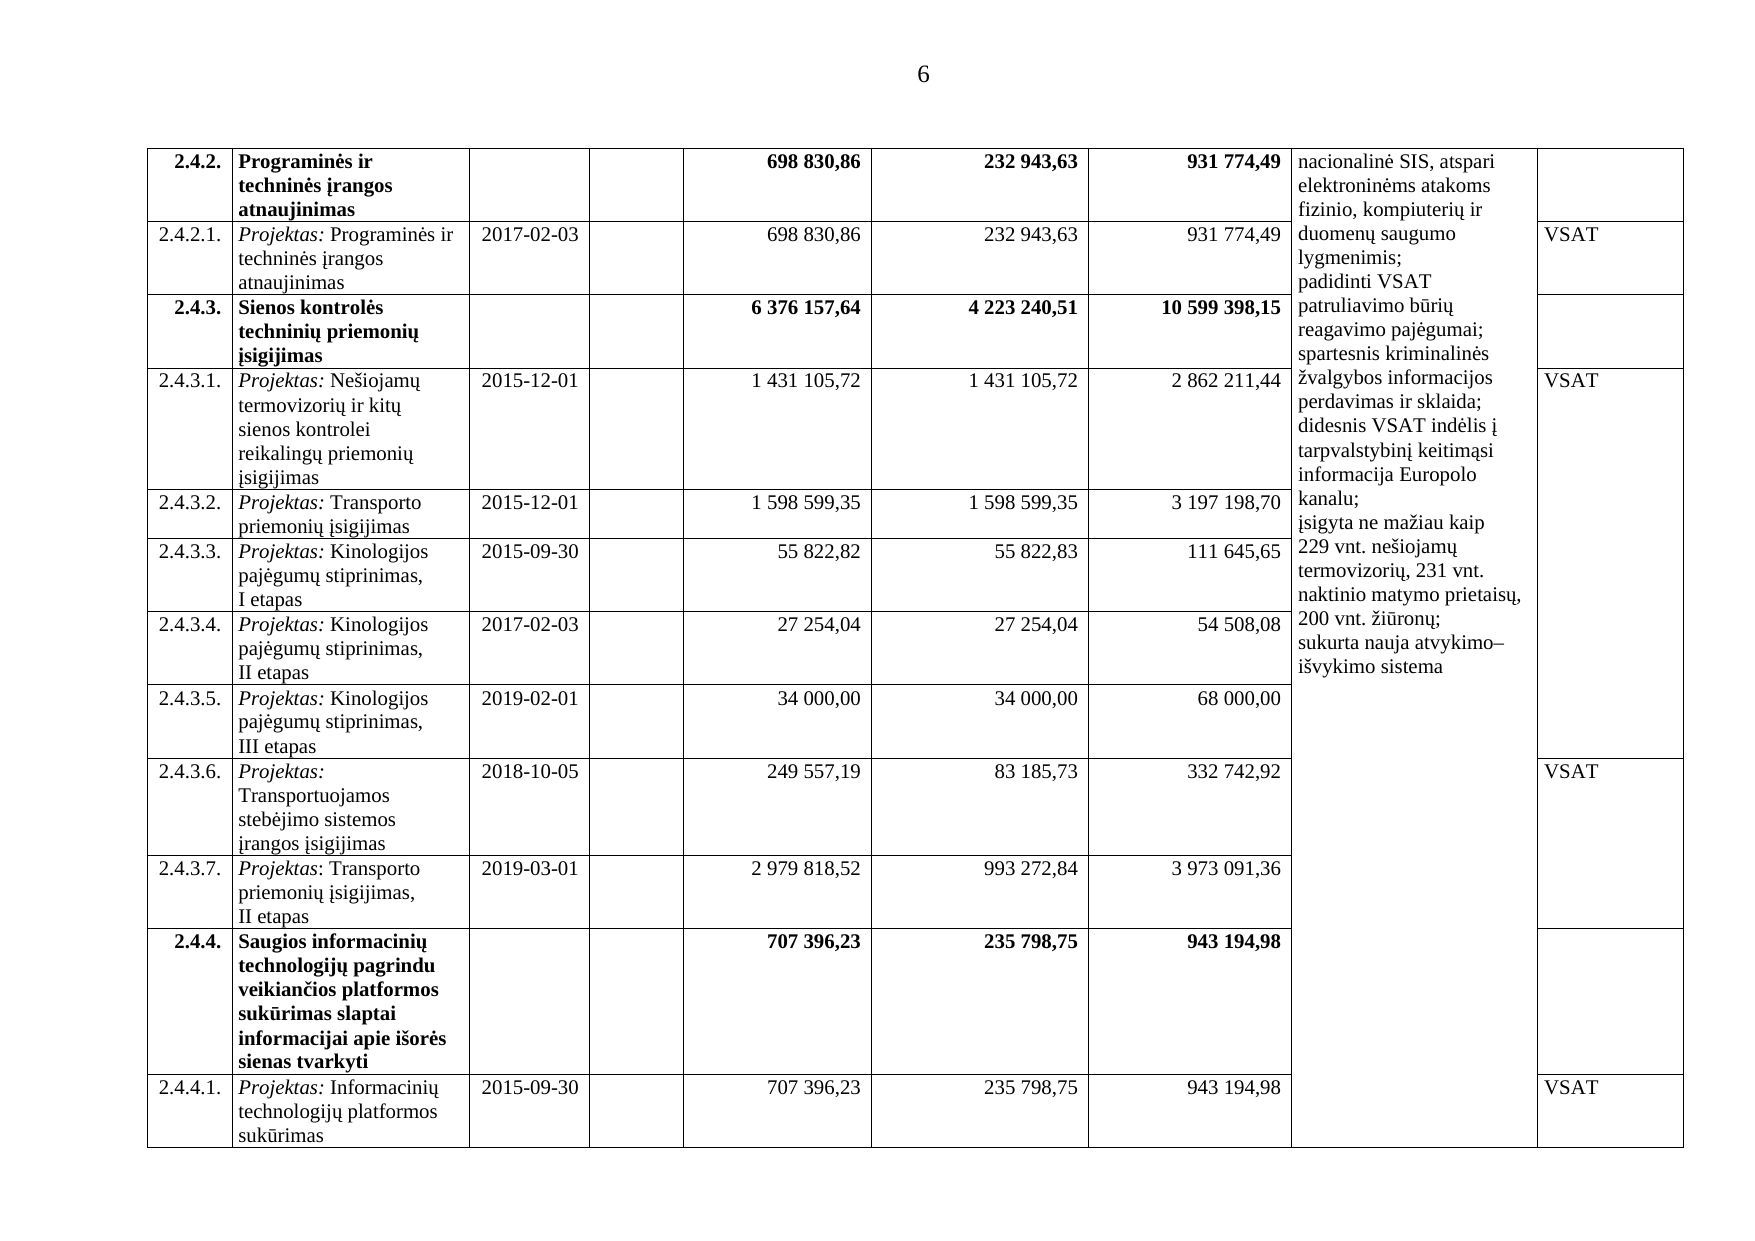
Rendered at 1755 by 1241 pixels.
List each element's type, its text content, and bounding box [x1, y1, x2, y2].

table_cell 993 272,84 [872, 856, 1088, 928]
table_cell Projektas: Transporto priemonių įsigijimas [233, 490, 469, 538]
table_cell 3 973 091,36 [1089, 856, 1291, 928]
table_cell 2.4.3.7. [148, 856, 232, 928]
table_cell 232 943,63 [872, 222, 1088, 294]
table_cell 707 396,23 [684, 1075, 871, 1147]
table_cell 2015-09-30 [470, 539, 589, 611]
table_cell 2.4.4.1. [148, 1075, 232, 1147]
table_cell Projektas: Transportuojamos stebėjimo sistemos įrangos įsigijimas [233, 759, 469, 855]
table_cell 2.4.3.2. [148, 490, 232, 538]
table_cell VSAT [1538, 369, 1683, 758]
table_cell 6 376 157,64 [684, 295, 871, 367]
table_cell [590, 490, 683, 538]
table_cell 55 822,83 [872, 539, 1088, 611]
table_cell [590, 539, 683, 611]
table_cell 55 822,82 [684, 539, 871, 611]
table_cell 931 774,49 [1089, 149, 1291, 221]
table_cell 698 830,86 [684, 222, 871, 294]
table_cell 232 943,63 [872, 149, 1088, 221]
table_cell 27 254,04 [872, 612, 1088, 684]
table_cell 943 194,98 [1089, 1075, 1291, 1147]
table_cell 2019-02-01 [470, 685, 589, 758]
table_cell Projektas: Nešiojamų termovizorių ir kitų sienos kontrolei reikalingų priemonių įsigijimas [233, 369, 469, 489]
table_cell [470, 149, 589, 221]
table_cell 2.4.2. [148, 149, 232, 221]
table_cell VSAT [1538, 759, 1683, 928]
table_cell 3 197 198,70 [1089, 490, 1291, 538]
table_cell 2015-12-01 [470, 490, 589, 538]
table_cell 2019-03-01 [470, 856, 589, 928]
table_cell 2 862 211,44 [1089, 369, 1291, 489]
table_cell 2.4.3.4. [148, 612, 232, 684]
table_cell 68 000,00 [1089, 685, 1291, 758]
table_cell 2.4.4. [148, 929, 232, 1073]
table_cell 4 223 240,51 [872, 295, 1088, 367]
table_cell 2018-10-05 [470, 759, 589, 855]
table_cell 2.4.3.1. [148, 369, 232, 489]
table_cell 2015-09-30 [470, 1075, 589, 1147]
table_cell 2017-02-03 [470, 222, 589, 294]
table_cell Projektas: Informacinių technologijų platformos sukūrimas [233, 1075, 469, 1147]
table_cell Projektas: Programinės ir techninės įrangos atnaujinimas [233, 222, 469, 294]
table_cell [1538, 929, 1683, 1073]
table_cell [590, 369, 683, 489]
table_cell [590, 856, 683, 928]
table_cell 1 431 105,72 [684, 369, 871, 489]
table_cell Projektas: Transporto priemonių įsigijimas, II etapas [233, 856, 469, 928]
table_cell 698 830,86 [684, 149, 871, 221]
table_cell 54 508,08 [1089, 612, 1291, 684]
table_cell [590, 759, 683, 855]
table_cell [1538, 149, 1683, 221]
table_cell [590, 222, 683, 294]
table_cell 235 798,75 [872, 929, 1088, 1073]
table_cell 2.4.3.6. [148, 759, 232, 855]
table_cell 235 798,75 [872, 1075, 1088, 1147]
table_cell 1 598 599,35 [872, 490, 1088, 538]
table_cell Projektas: Kinologijos pajėgumų stiprinimas, I etapas [233, 539, 469, 611]
table_cell 931 774,49 [1089, 222, 1291, 294]
table_cell VSAT [1538, 222, 1683, 294]
table_cell Projektas: Kinologijos pajėgumų stiprinimas, II etapas [233, 612, 469, 684]
table_cell 1 598 599,35 [684, 490, 871, 538]
table_cell 707 396,23 [684, 929, 871, 1073]
table_cell nacionalinė SIS, atspari elektroninėms atakoms fizinio, kompiuterių ir duomenų saugumo lygmenimis; padidinti VSAT patruliavimo būrių reagavimo pajėgumai; spartesnis kriminalinės žvalgybos informacijos perdavimas ir sklaida; didesnis VSAT indėlis į tarpvalstybinį keitimąsi informacija Europolo kanalu; įsigyta ne mažiau kaip 229 vnt. nešiojamų termovizorių, 231 vnt. naktinio matymo prietaisų, 200 vnt. žiūronų; sukurta nauja atvykimo–išvykimo sistema [1292, 149, 1537, 1147]
table_cell [1538, 295, 1683, 367]
table_cell 249 557,19 [684, 759, 871, 855]
table_cell 943 194,98 [1089, 929, 1291, 1073]
table_cell 27 254,04 [684, 612, 871, 684]
table_cell [590, 1075, 683, 1147]
table_cell VSAT [1538, 1075, 1683, 1147]
table_cell 34 000,00 [872, 685, 1088, 758]
table_cell Saugios informacinių technologijų pagrindu veikiančios platformos sukūrimas slaptai informacijai apie išorės sienas tvarkyti [233, 929, 469, 1073]
table_cell 2017-02-03 [470, 612, 589, 684]
table_cell 10 599 398,15 [1089, 295, 1291, 367]
table_cell 111 645,65 [1089, 539, 1291, 611]
table_cell Programinės ir techninės įrangos atnaujinimas [233, 149, 469, 221]
table_cell [590, 929, 683, 1073]
table_cell Projektas: Kinologijos pajėgumų stiprinimas, III etapas [233, 685, 469, 758]
table_cell [590, 612, 683, 684]
table_cell 83 185,73 [872, 759, 1088, 855]
table_cell 2.4.3. [148, 295, 232, 367]
table_cell [590, 295, 683, 367]
table_cell 34 000,00 [684, 685, 871, 758]
table_cell [470, 295, 589, 367]
table_cell 332 742,92 [1089, 759, 1291, 855]
table_cell 2.4.3.5. [148, 685, 232, 758]
table_cell 2.4.3.3. [148, 539, 232, 611]
table_cell 2015-12-01 [470, 369, 589, 489]
table_cell 2.4.2.1. [148, 222, 232, 294]
table_cell [590, 149, 683, 221]
table_cell Sienos kontrolės techninių priemonių įsigijimas [233, 295, 469, 367]
table_cell 2 979 818,52 [684, 856, 871, 928]
table_cell [470, 929, 589, 1073]
table_cell [590, 685, 683, 758]
table_cell 1 431 105,72 [872, 369, 1088, 489]
